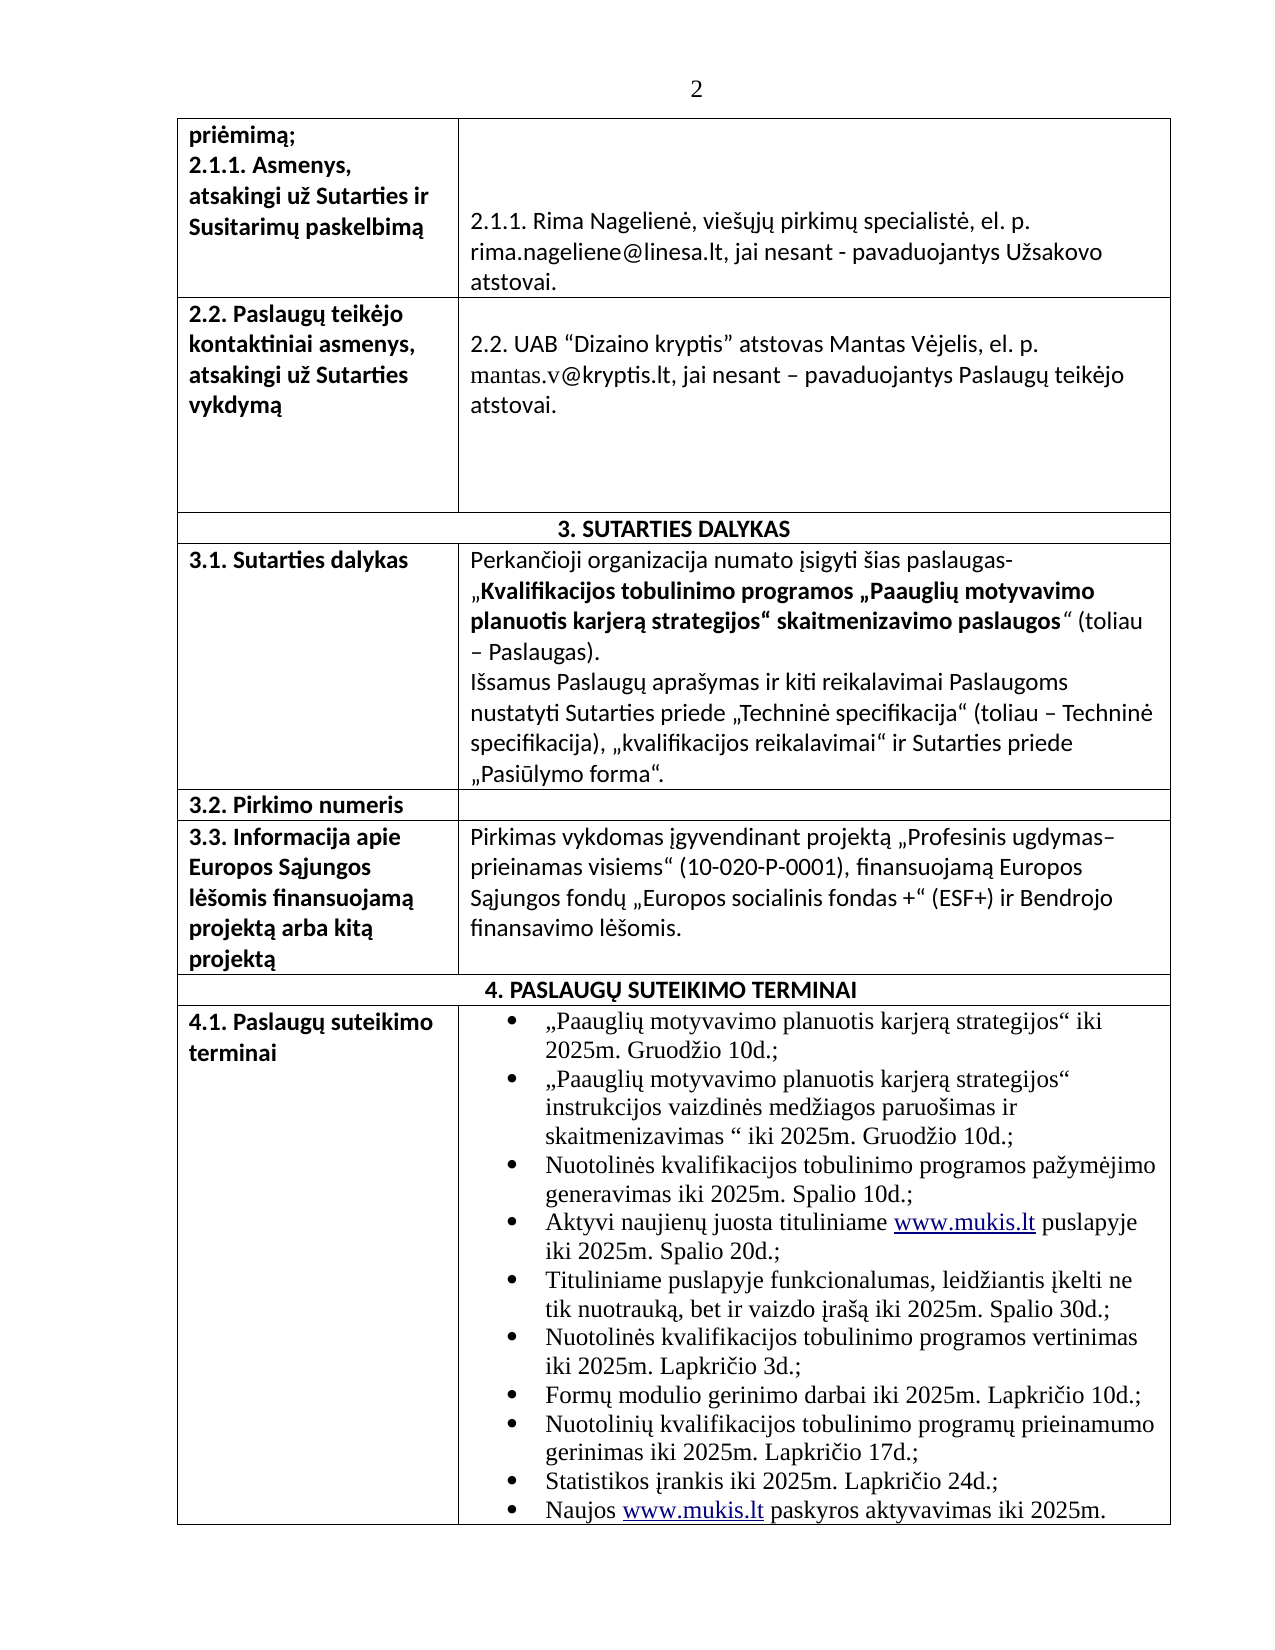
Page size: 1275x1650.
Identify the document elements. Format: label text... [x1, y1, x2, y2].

table_cell 4. PASLAUGŲ SUTEIKIMO TERMINAI [178, 975, 1170, 1005]
table_cell Pirkimas vykdomas įgyvendinant projektą „Profesinis ugdymas– prieinamas visiems“ (10-020-P-0001), finansuojamą Europos Sąjungos fondų „Europos socialinis fondas +“ (ESF+) ir Bendrojo finansavimo lėšomis. [459, 821, 1170, 974]
table_cell Perkančioji organizacija numato įsigyti šias paslaugas- „Kvalifikacijos tobulinimo programos „Paauglių motyvavimo planuotis karjerą strategijos“ skaitmenizavimo paslaugos“ (toliau – Paslaugas). Išsamus Paslaugų aprašymas ir kiti reikalavimai Paslaugoms nustatyti Sutarties priede „Techninė specifikacija“ (toliau – Techninė specifikacija), „kvalifikacijos reikalavimai“ ir Sutarties priede „Pasiūlymo forma“. [459, 544, 1170, 788]
table_cell 3. SUTARTIES DALYKAS [178, 513, 1170, 543]
table_cell „Paauglių motyvavimo planuotis karjerą strategijos“ iki 2025m. Gruodžio 10d.; „Paauglių motyvavimo planuotis karjerą strategijos“ instrukcijos vaizdinės medžiagos paruošimas ir skaitmenizavimas “ iki 2025m. Gruodžio 10d.; Nuotolinės kvalifikacijos tobulinimo programos pažymėjimo generavimas iki 2025m. Spalio 10d.; Aktyvi naujienų juosta tituliniame www.mukis.lt puslapyje iki 2025m. Spalio 20d.; Tituliniame puslapyje funkcionalumas, leidžiantis įkelti ne tik nuotrauką, bet ir vaizdo įrašą iki 2025m. Spalio 30d.; Nuotolinės kvalifikacijos tobulinimo programos vertinimas iki 2025m. Lapkričio 3d.; Formų modulio gerinimo darbai iki 2025m. Lapkričio 10d.; Nuotolinių kvalifikacijos tobulinimo programų prieinamumo gerinimas iki 2025m. Lapkričio 17d.; Statistikos įrankis iki 2025m. Lapkričio 24d.; Naujos www.mukis.lt paskyros aktyvavimas iki 2025m. Gruodžio 1d. Paslaugos teikėjas per 5 darbo dienas nuo sutarties pasirašymo dienos, turi suderinti susitikimą su Užsakovu ir pristatyti Veiklų planą. Susitikimas vykdomas Užsakovo patalpose. Užsakovo sprendimu, susitikimas gali būti organizuojamas ir nuotoliniu būdu.; Paslaugos Teikėjas, atsižvelgęs į po pirmojo susitikimo pateiktas pastabas ir pasiūlymus, koreguoja Veiklų planą ir pateikia tvirtinti Užsakovui, kuris ne ilgiau kaip per 5 dienas tvirtina galutinį Veiklų planą. [459, 1006, 1170, 1524]
table_cell 2.2. Paslaugų teikėjo kontaktiniai asmenys, atsakingi už Sutarties vykdymą [178, 298, 458, 512]
table_cell [459, 790, 1170, 820]
table_cell 3.2. Pirkimo numeris [178, 790, 458, 820]
table_cell 3.3. Informacija apie Europos Sąjungos lėšomis finansuojamą projektą arba kitą projektą [178, 821, 458, 974]
table_cell 3.1. Sutarties dalykas [178, 544, 458, 788]
table_cell 2.1.1. Rima Nagelienė, viešųjų pirkimų specialistė, el. p. rima.nageliene@linesa.lt, jai nesant - pavaduojantys Užsakovo atstovai. [459, 119, 1170, 297]
table_cell priėmimą; 2.1.1. Asmenys, atsakingi už Sutarties ir Susitarimų paskelbimą [178, 119, 458, 297]
table_cell 4.1. Paslaugų suteikimo terminai [178, 1006, 458, 1524]
table_cell 2.2. UAB “Dizaino kryptis” atstovas Mantas Vėjelis, el. p. mantas.v@kryptis.lt, jai nesant – pavaduojantys Paslaugų teikėjo atstovai. [459, 298, 1170, 512]
